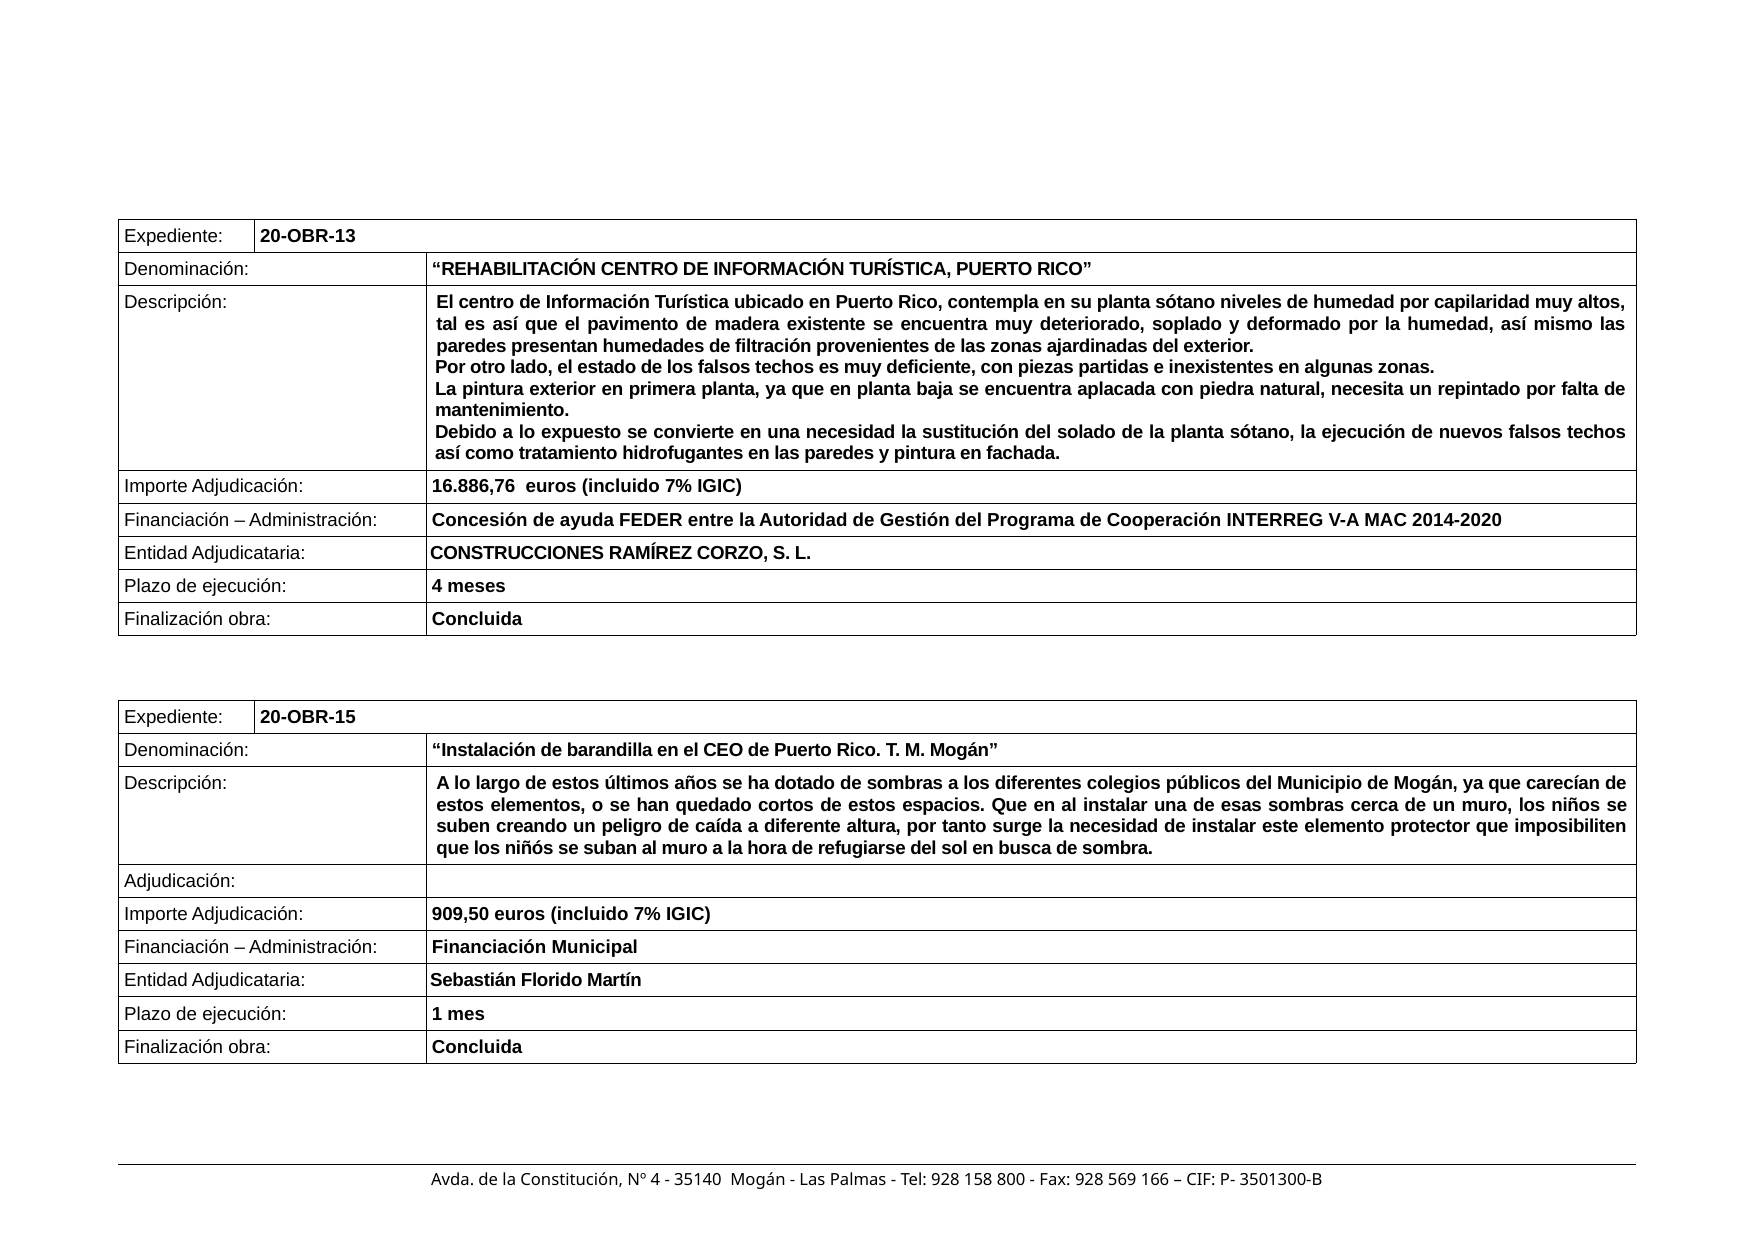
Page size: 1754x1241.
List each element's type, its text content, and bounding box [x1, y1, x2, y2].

table_cell Denominación: [119, 253, 426, 285]
table_cell Importe Adjudicación: [119, 898, 426, 930]
table_cell “Instalación de barandilla en el CEO de Puerto Rico. T. M. Mogán” [427, 734, 1636, 766]
table_cell 4 meses [427, 570, 1636, 602]
table_header Expediente: [119, 220, 254, 252]
table_cell Denominación: [119, 734, 426, 766]
table_cell Descripción: [119, 286, 426, 469]
table_cell Entidad Adjudicataria: [119, 537, 426, 569]
table_cell Financiación – Administración: [119, 504, 426, 536]
table_cell Finalización obra: [119, 1031, 426, 1063]
table_cell Entidad Adjudicataria: [119, 964, 426, 996]
table_cell Financiación – Administración: [119, 931, 426, 963]
table_cell “REHABILITACIÓN CENTRO DE INFORMACIÓN TURÍSTICA, PUERTO RICO” [427, 253, 1636, 285]
table_cell [427, 865, 1636, 897]
table_cell 16.886,76 euros (incluido 7% IGIC) [427, 471, 1636, 503]
table_cell Plazo de ejecución: [119, 570, 426, 602]
table_cell 909,50 euros (incluido 7% IGIC) [427, 898, 1636, 930]
table_cell Concluida [427, 603, 1636, 635]
table_cell Importe Adjudicación: [119, 471, 426, 503]
table_cell Sebastián Florido Martín [427, 964, 1636, 996]
table_cell A lo largo de estos últimos años se ha dotado de sombras a los diferentes colegios públicos del Municipio de Mogán, ya que carecían de estos elementos, o se han quedado cortos de estos espacios. Que en al instalar una de esas sombras cerca de un muro, los niños se suben creando un peligro de caída a diferente altura, por tanto surge la necesidad de instalar este elemento protector que imposibiliten que los niñós se suban al muro a la hora de refugiarse del sol en busca de sombra. [427, 767, 1636, 864]
table_cell Plazo de ejecución: [119, 997, 426, 1029]
table_cell Descripción: [119, 767, 426, 864]
table_cell Concluida [427, 1031, 1636, 1063]
table_header 20-OBR-15 [255, 701, 1636, 733]
table_header 20-OBR-13 [255, 220, 1636, 252]
table_cell 1 mes [427, 997, 1636, 1029]
table_cell Adjudicación: [119, 865, 426, 897]
table_cell Concesión de ayuda FEDER entre la Autoridad de Gestión del Programa de Cooperación INTERREG V-A MAC 2014-2020 [427, 504, 1636, 536]
table_cell El centro de Información Turística ubicado en Puerto Rico, contempla en su planta sótano niveles de humedad por capilaridad muy altos, tal es así que el pavimento de madera existente se encuentra muy deteriorado, soplado y deformado por la humedad, así mismo las paredes presentan humedades de filtración provenientes de las zonas ajardinadas del exterior. Por otro lado, el estado de los falsos techos es muy deficiente, con piezas partidas e inexistentes en algunas zonas. La pintura exterior en primera planta, ya que en planta baja se encuentra aplacada con piedra natural, necesita un repintado por falta de mantenimiento. Debido a lo expuesto se convierte en una necesidad la sustitución del solado de la planta sótano, la ejecución de nuevos falsos techos así como tratamiento hidrofugantes en las paredes y pintura en fachada. [427, 286, 1636, 469]
table_cell Finalización obra: [119, 603, 426, 635]
table_cell CONSTRUCCIONES RAMÍREZ CORZO, S. L. [427, 537, 1636, 569]
table_cell Financiación Municipal [427, 931, 1636, 963]
table_header Expediente: [119, 701, 254, 733]
